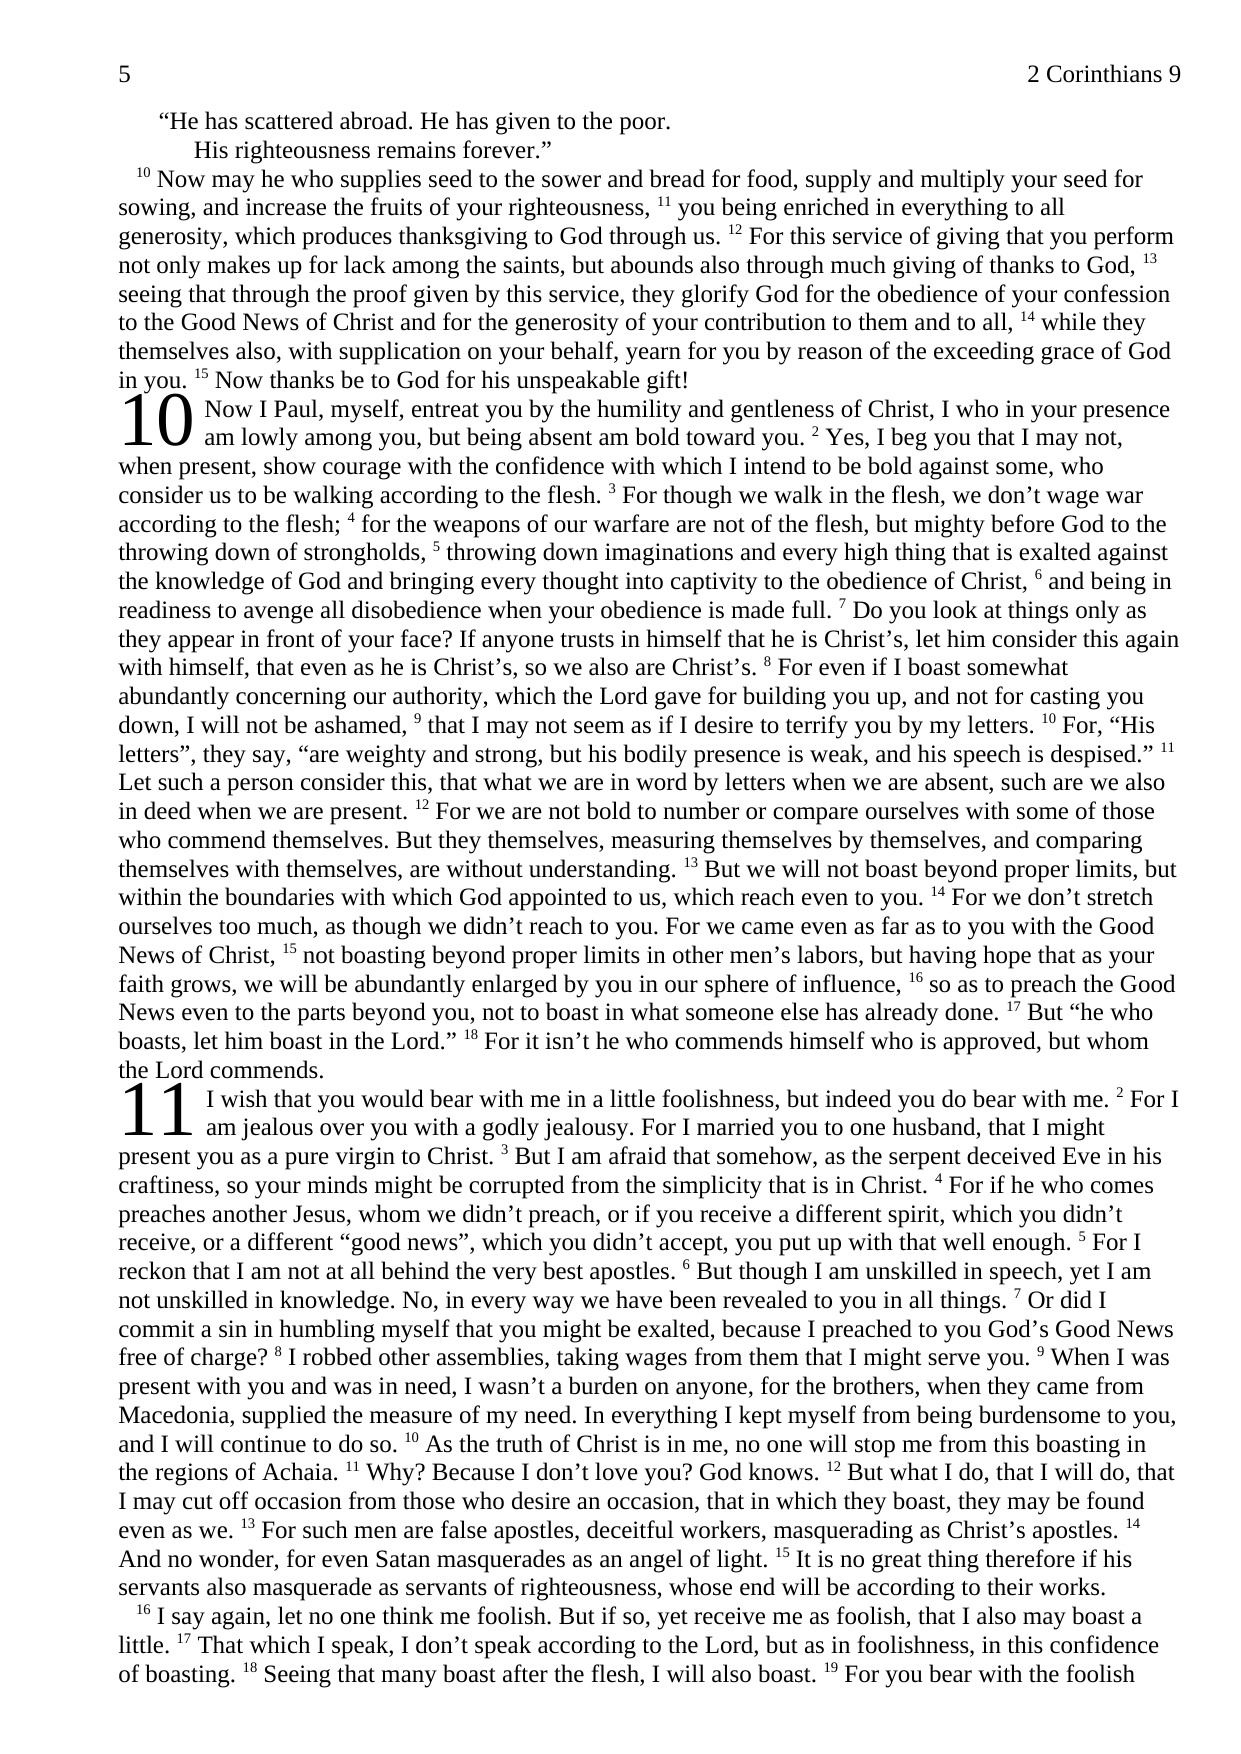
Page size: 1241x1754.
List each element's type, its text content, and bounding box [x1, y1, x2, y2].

text “He has scattered abroad. He has given to the poor. [158, 106, 1181, 135]
text 10 Now may he who supplies seed to the sower and bread for food, supply and multiply your seed for sowing, and increase the fruits of your righteousness, 11 you being enriched in everything to all generosity, which produces thanksgiving to God through us. 12 For this service of giving that you perform not only makes up for lack among the saints, but abounds also through much giving of thanks to God, 13 seeing that through the proof given by this service, they glorify God for the obedience of your confession to the Good News of Christ and for the generosity of your contribution to them and to all, 14 while they themselves also, with supplication on your behalf, yearn for you by reason of the exceeding grace of God in you. 15 Now thanks be to God for his unspeakable gift! [118, 164, 1181, 394]
text His righteousness remains forever.” [194, 135, 1181, 164]
text 10Now I Paul, myself, entreat you by the humility and gentleness of Christ, I who in your presence am lowly among you, but being absent am bold toward you. 2 Yes, I beg you that I may not, when present, show courage with the confidence with which I intend to be bold against some, who consider us to be walking according to the flesh. 3 For though we walk in the flesh, we don’t wage war according to the flesh; 4 for the weapons of our warfare are not of the flesh, but mighty before God to the throwing down of strongholds, 5 throwing down imaginations and every high thing that is exalted against the knowledge of God and bringing every thought into captivity to the obedience of Christ, 6 and being in readiness to avenge all disobedience when your obedience is made full. 7 Do you look at things only as they appear in front of your face? If anyone trusts in himself that he is Christ’s, let him consider this again with himself, that even as he is Christ’s, so we also are Christ’s. 8 For even if I boast somewhat abundantly concerning our authority, which the Lord gave for building you up, and not for casting you down, I will not be ashamed, 9 that I may not seem as if I desire to terrify you by my letters. 10 For, “His letters”, they say, “are weighty and strong, but his bodily presence is weak, and his speech is despised.” 11 Let such a person consider this, that what we are in word by letters when we are absent, such are we also in deed when we are present. 12 For we are not bold to number or compare ourselves with some of those who commend themselves. But they themselves, measuring themselves by themselves, and comparing themselves with themselves, are without understanding. 13 But we will not boast beyond proper limits, but within the boundaries with which God appointed to us, which reach even to you. 14 For we don’t stretch ourselves too much, as though we didn’t reach to you. For we came even as far as to you with the Good News of Christ, 15 not boasting beyond proper limits in other men’s labors, but having hope that as your faith grows, we will be abundantly enlarged by you in our sphere of influence, 16 so as to preach the Good News even to the parts beyond you, not to boast in what someone else has already done. 17 But “he who boasts, let him boast in the Lord.” 18 For it isn’t he who commends himself who is approved, but whom the Lord commends. [118, 394, 1181, 1084]
text 11I wish that you would bear with me in a little foolishness, but indeed you do bear with me. 2 For I am jealous over you with a godly jealousy. For I married you to one husband, that I might present you as a pure virgin to Christ. 3 But I am afraid that somehow, as the serpent deceived Eve in his craftiness, so your minds might be corrupted from the simplicity that is in Christ. 4 For if he who comes preaches another Jesus, whom we didn’t preach, or if you receive a different spirit, which you didn’t receive, or a different “good news”, which you didn’t accept, you put up with that well enough. 5 For I reckon that I am not at all behind the very best apostles. 6 But though I am unskilled in speech, yet I am not unskilled in knowledge. No, in every way we have been revealed to you in all things. 7 Or did I commit a sin in humbling myself that you might be exalted, because I preached to you God’s Good News free of charge? 8 I robbed other assemblies, taking wages from them that I might serve you. 9 When I was present with you and was in need, I wasn’t a burden on anyone, for the brothers, when they came from Macedonia, supplied the measure of my need. In everything I kept myself from being burdensome to you, and I will continue to do so. 10 As the truth of Christ is in me, no one will stop me from this boasting in the regions of Achaia. 11 Why? Because I don’t love you? God knows. 12 But what I do, that I will do, that I may cut off occasion from those who desire an occasion, that in which they boast, they may be found even as we. 13 For such men are false apostles, deceitful workers, masquerading as Christ’s apostles. 14 And no wonder, for even Satan masquerades as an angel of light. 15 It is no great thing therefore if his servants also masquerade as servants of righteousness, whose end will be according to their works. [118, 1084, 1181, 1601]
text 16 I say again, let no one think me foolish. But if so, yet receive me as foolish, that I also may boast a little. 17 That which I speak, I don’t speak according to the Lord, but as in foolishness, in this confidence of boasting. 18 Seeing that many boast after the flesh, I will also boast. 19 For you bear with the foolish [118, 1601, 1181, 1687]
